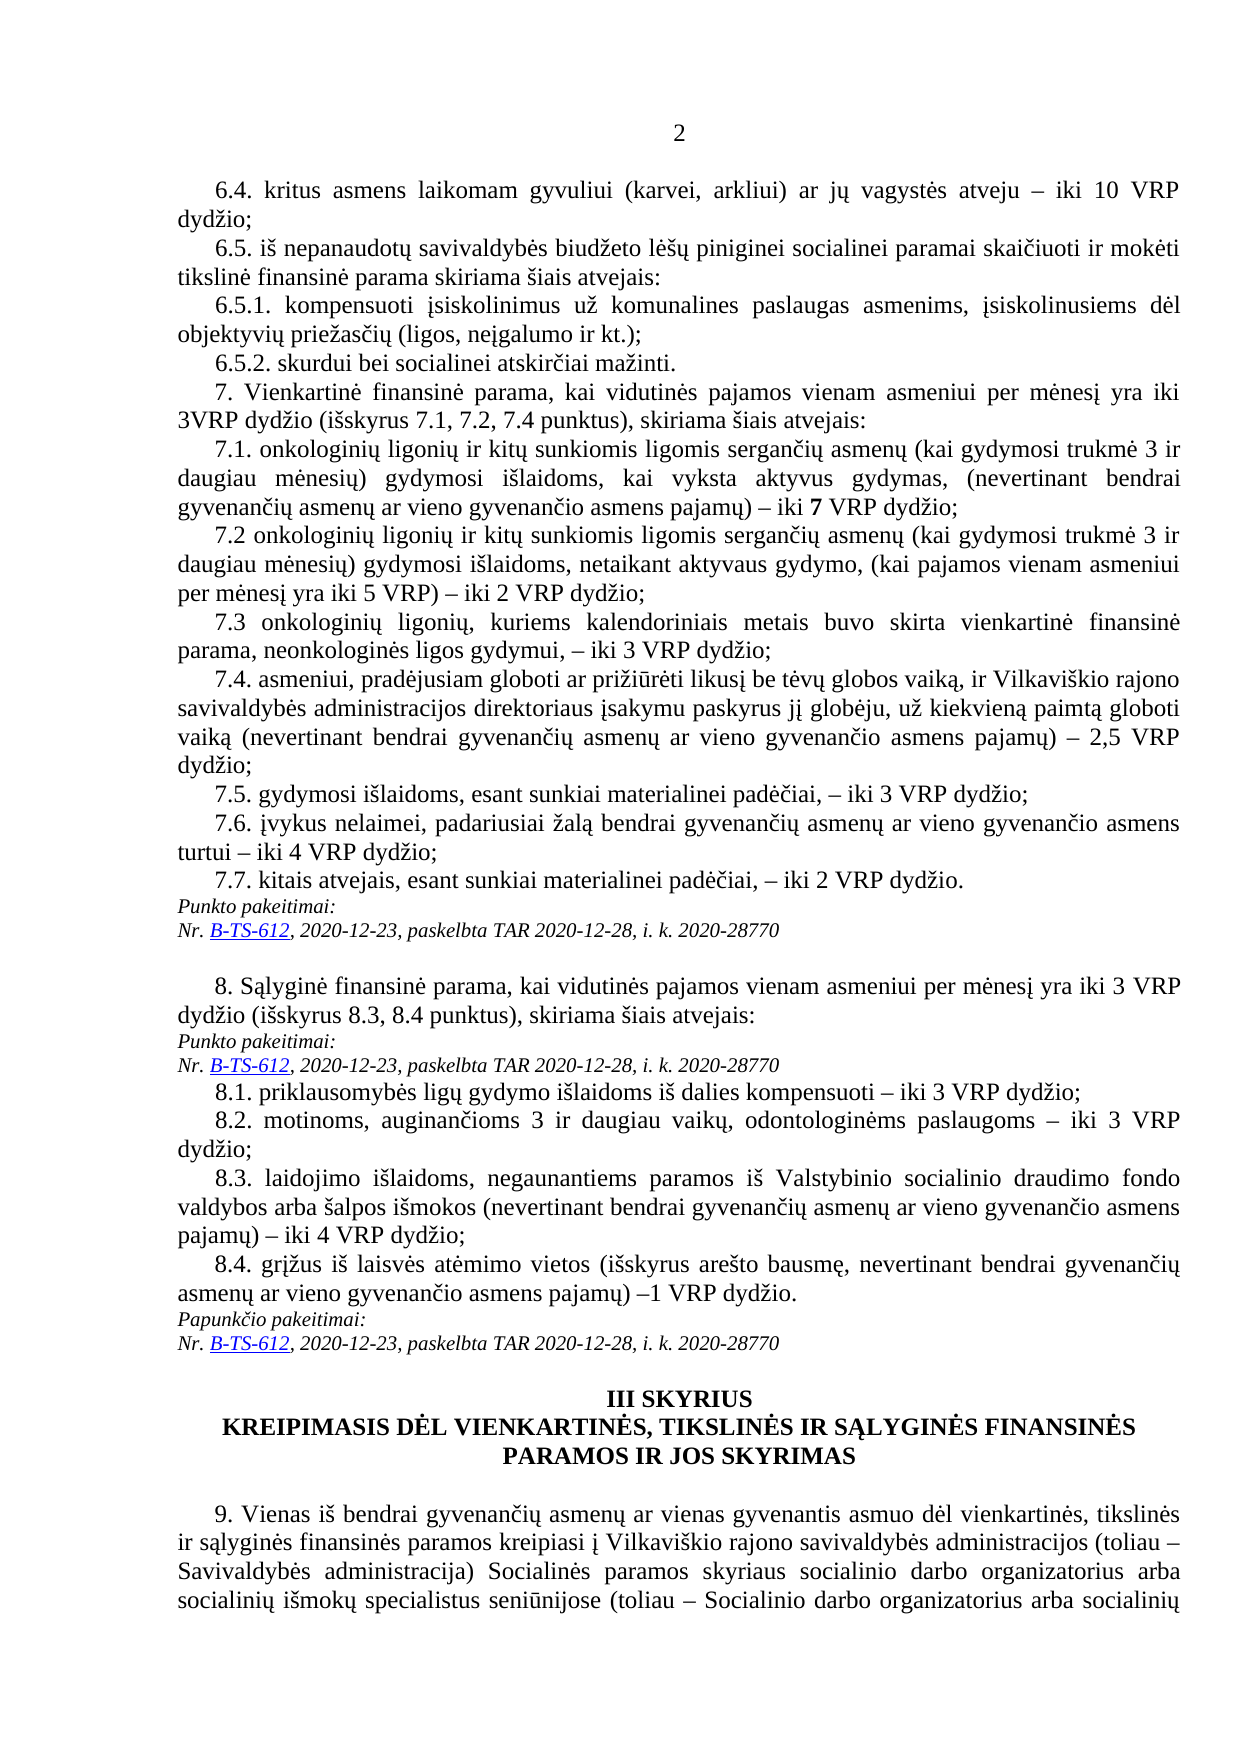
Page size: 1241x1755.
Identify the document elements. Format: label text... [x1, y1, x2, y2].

text Punkto pakeitimai: [177, 1029, 1181, 1053]
text 7.6. įvykus nelaimei, padariusiai žalą bendrai gyvenančių asmenų ar vieno gyvenančio asmens turtui – iki 4 VRP dydžio; [177, 808, 1181, 866]
text 8.3. laidojimo išlaidoms, negaunantiems paramos iš Valstybinio socialinio draudimo fondo valdybos arba šalpos išmokos (nevertinant bendrai gyvenančių asmenų ar vieno gyvenančio asmens pajamų) – iki 4 VRP dydžio; [177, 1163, 1181, 1249]
text 7.1. onkologinių ligonių ir kitų sunkiomis ligomis sergančių asmenų (kai gydymosi trukmė 3 ir daugiau mėnesių) gydymosi išlaidoms, kai vyksta aktyvus gydymas, (nevertinant bendrai gyvenančių asmenų ar vieno gyvenančio asmens pajamų) – iki 7 VRP dydžio; [177, 434, 1181, 521]
text Nr. B-TS-612, 2020-12-23, paskelbta TAR 2020-12-28, i. k. 2020-28770 [177, 1331, 1181, 1355]
text 7.2 onkologinių ligonių ir kitų sunkiomis ligomis sergančių asmenų (kai gydymosi trukmė 3 ir daugiau mėnesių) gydymosi išlaidoms, netaikant aktyvaus gydymo, (kai pajamos vienam asmeniui per mėnesį yra iki 5 VRP) – iki 2 VRP dydžio; [177, 521, 1181, 607]
text 7.4. asmeniui, pradėjusiam globoti ar prižiūrėti likusį be tėvų globos vaiką, ir Vilkaviškio rajono savivaldybės administracijos direktoriaus įsakymu paskyrus jį globėju, už kiekvieną paimtą globoti vaiką (nevertinant bendrai gyvenančių asmenų ar vieno gyvenančio asmens pajamų) – 2,5 VRP dydžio; [177, 664, 1181, 779]
text 8.4. grįžus iš laisvės atėmimo vietos (išskyrus arešto bausmę, nevertinant bendrai gyvenančių asmenų ar vieno gyvenančio asmens pajamų) –1 VRP dydžio. [177, 1249, 1181, 1307]
text 8.2. motinoms, auginančioms 3 ir daugiau vaikų, odontologinėms paslaugoms – iki 3 VRP dydžio; [177, 1106, 1181, 1163]
text 7.3 onkologinių ligonių, kuriems kalendoriniais metais buvo skirta vienkartinė finansinė parama, neonkologinės ligos gydymui, – iki 3 VRP dydžio; [177, 607, 1181, 664]
text 6.5.2. skurdui bei socialinei atskirčiai mažinti. [177, 348, 1181, 377]
text 7. Vienkartinė finansinė parama, kai vidutinės pajamos vienam asmeniui per mėnesį yra iki 3VRP dydžio (išskyrus 7.1, 7.2, 7.4 punktus), skiriama šiais atvejais: [177, 377, 1181, 434]
text 8.1. priklausomybės ligų gydymo išlaidoms iš dalies kompensuoti – iki 3 VRP dydžio; [177, 1077, 1181, 1106]
text 6.5.1. kompensuoti įsiskolinimus už komunalines paslaugas asmenims, įsiskolinusiems dėl objektyvių priežasčių (ligos, neįgalumo ir kt.); [177, 291, 1181, 348]
text III SKYRIUS [177, 1384, 1181, 1412]
text 6.4. kritus asmens laikomam gyvuliui (karvei, arkliui) ar jų vagystės atveju – iki 10 VRP dydžio; [177, 176, 1181, 233]
text Nr. B-TS-612, 2020-12-23, paskelbta TAR 2020-12-28, i. k. 2020-28770 [177, 918, 1181, 942]
text 6.5. iš nepanaudotų savivaldybės biudžeto lėšų piniginei socialinei paramai skaičiuoti ir mokėti tikslinė finansinė parama skiriama šiais atvejais: [177, 233, 1181, 291]
text 9. Vienas iš bendrai gyvenančių asmenų ar vienas gyvenantis asmuo dėl vienkartinės, tikslinės ir sąlyginės finansinės paramos kreipiasi į Vilkaviškio rajono savivaldybės administracijos (toliau – Savivaldybės administracija) Socialinės paramos skyriaus socialinio darbo organizatorius arba socialinių išmokų specialistus seniūnijose (toliau – Socialinio darbo organizatorius arba socialinių [177, 1499, 1181, 1614]
text 8. Sąlyginė finansinė parama, kai vidutinės pajamos vienam asmeniui per mėnesį yra iki 3 VRP dydžio (išskyrus 8.3, 8.4 punktus), skiriama šiais atvejais: [177, 971, 1181, 1029]
text KREIPIMASIS DĖL VIENKARTINĖS, TIKSLINĖS IR SĄLYGINĖS FINANSINĖS PARAMOS IR JOS SKYRIMAS [177, 1412, 1181, 1470]
text Nr. B-TS-612, 2020-12-23, paskelbta TAR 2020-12-28, i. k. 2020-28770 [177, 1053, 1181, 1077]
text Papunkčio pakeitimai: [177, 1307, 1181, 1331]
text 7.7. kitais atvejais, esant sunkiai materialinei padėčiai, – iki 2 VRP dydžio. [177, 866, 1181, 894]
text Punkto pakeitimai: [177, 894, 1181, 918]
text 7.5. gydymosi išlaidoms, esant sunkiai materialinei padėčiai, – iki 3 VRP dydžio; [177, 779, 1181, 808]
